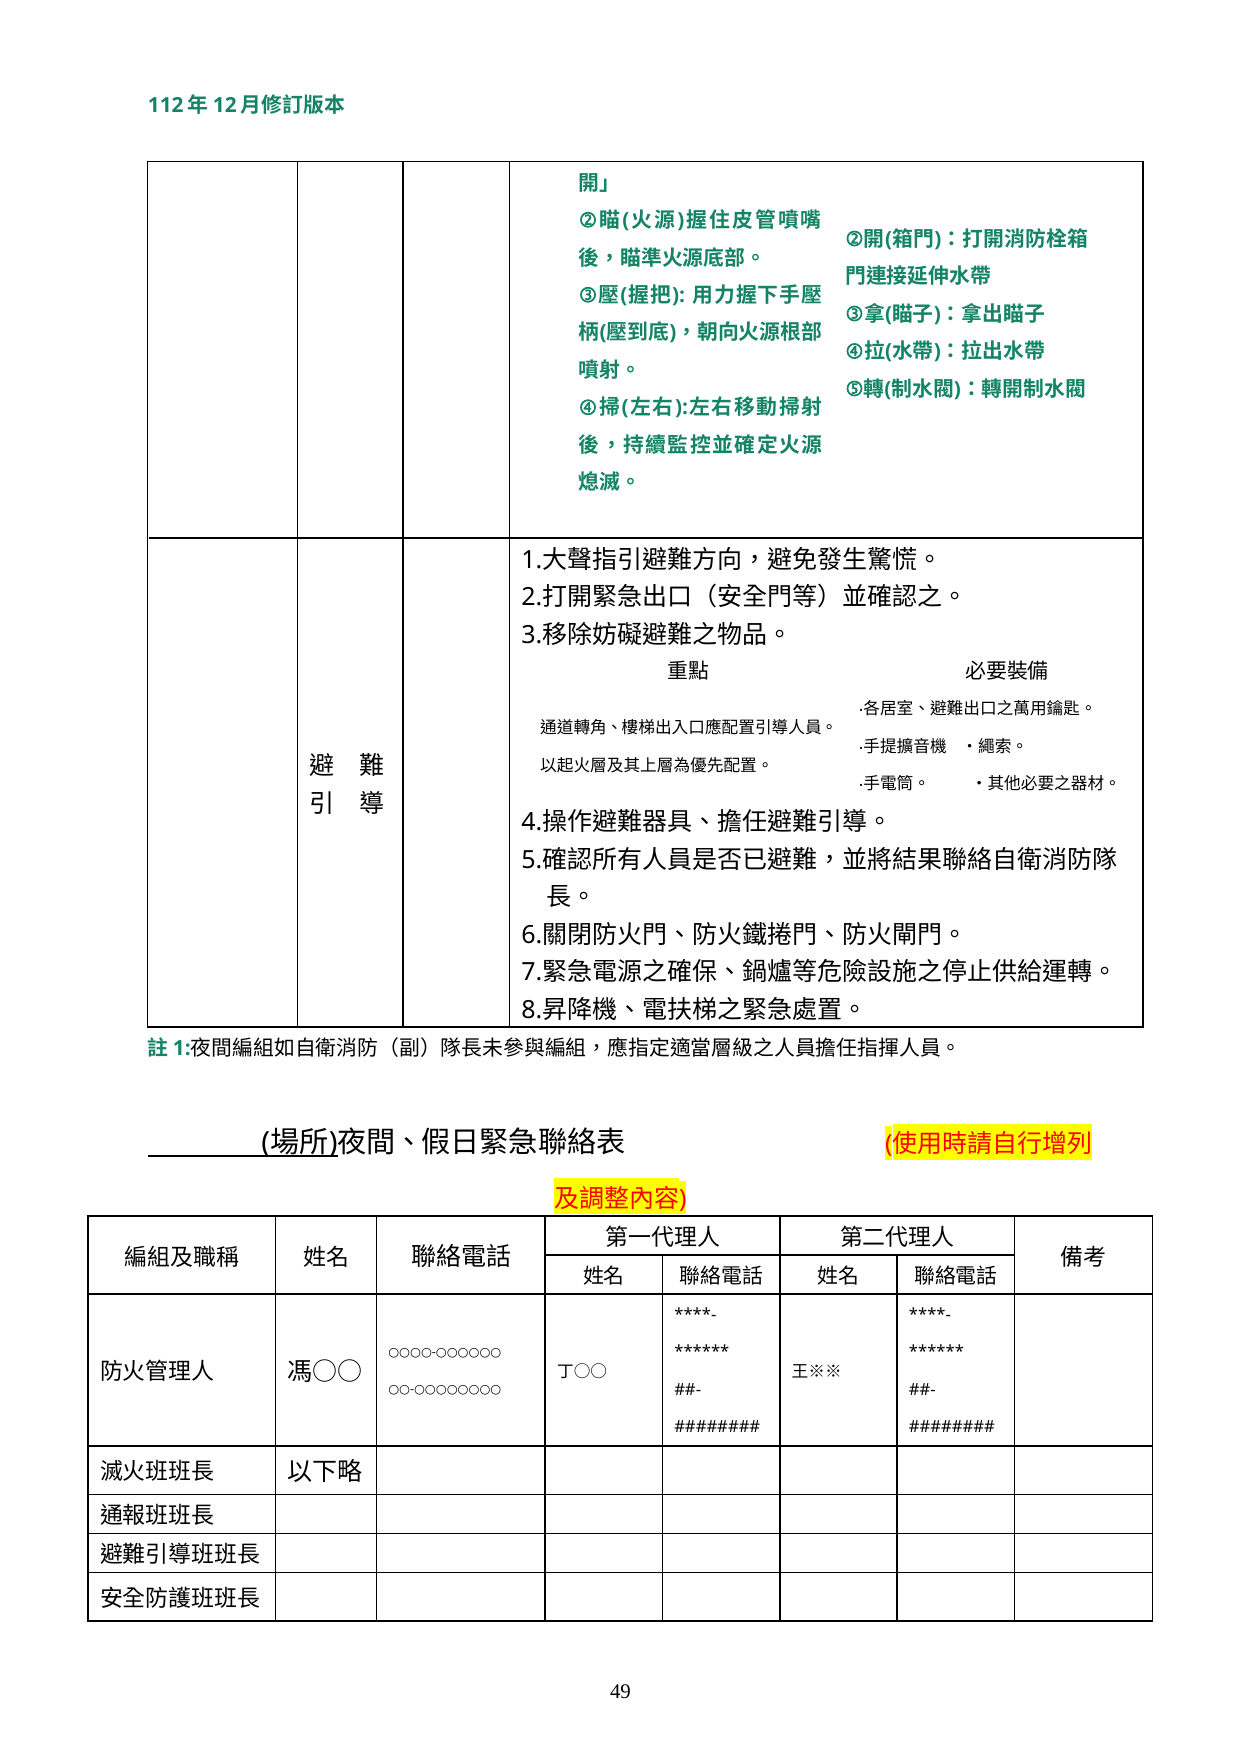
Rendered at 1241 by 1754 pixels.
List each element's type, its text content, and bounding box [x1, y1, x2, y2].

table_cell [1015, 1295, 1152, 1445]
table_cell 姓名 [546, 1256, 662, 1293]
table_cell [781, 1534, 896, 1572]
text (場所)夜間、假日緊急聯絡表 (使用時請自行增列及調整內容) [148, 1103, 1092, 1215]
table_cell 王※※ [781, 1295, 896, 1445]
table_cell 姓名 [781, 1256, 896, 1293]
table_cell [1015, 1534, 1152, 1572]
table_cell ****-****** ##-######## [663, 1295, 779, 1445]
table_cell [781, 1573, 896, 1620]
table_header 第一代理人 [546, 1217, 779, 1254]
table_cell [377, 1534, 544, 1572]
table_cell [781, 1495, 896, 1532]
table_cell [663, 1495, 779, 1532]
table_cell [546, 1447, 662, 1493]
table_cell 避 難 引 導 [298, 539, 402, 1026]
table_cell [781, 1447, 896, 1493]
table_cell [663, 1534, 779, 1572]
table_header 第二代理人 [781, 1217, 1014, 1254]
table_cell [1015, 1495, 1152, 1532]
table_cell 聯絡電話 [898, 1256, 1014, 1293]
table_cell [377, 1447, 544, 1493]
table_cell [298, 162, 402, 537]
table_cell ○○○○-○○○○○○ ○○-○○○○○○○○ [377, 1295, 544, 1445]
text 註1:夜間編組如自衛消防（副）隊長未參與編組，應指定適當層級之人員擔任指揮人員。 [148, 1028, 1092, 1065]
table_cell 防火管理人 [89, 1295, 275, 1445]
table_cell [663, 1573, 779, 1620]
table_header 備考 [1015, 1217, 1152, 1293]
table_cell 安全防護班班長 [89, 1573, 275, 1620]
table_cell [276, 1534, 376, 1572]
table_cell [1015, 1573, 1152, 1620]
table_cell [148, 538, 297, 1026]
table_header 姓名 [276, 1217, 376, 1293]
table_cell [546, 1534, 662, 1572]
table_cell ‧各居室、避難出口之萬用鑰匙。 ‧手提擴音機 ‧繩索。 ‧手電筒。 ‧其他必要之器材。 [848, 689, 1142, 801]
table_cell [898, 1573, 1014, 1620]
table_cell 1.大聲指引避難方向，避免發生驚慌。 2.打開緊急出口（安全門等）並確認之。 3.移除妨礙避難之物品。 4.操作避難器具、擔任避難引導。 5.確認所有人員是否已避難，並將結果聯絡自衛消防隊長。 6.關閉防火門、防火鐵捲門、防火閘門。 7.緊急電源之確保、鍋爐等危險設施之停止供給運轉。 8.昇降機、電扶梯之緊急處置。 [510, 539, 1142, 1026]
table_header 必要裝備 [848, 651, 1142, 689]
table_cell [404, 162, 509, 537]
table_cell [404, 539, 509, 1026]
table_cell 通道轉角、樓梯出入口應配置引導人員。 以起火層及其上層為優先配置。 [529, 689, 847, 801]
table_cell [898, 1447, 1014, 1493]
table_cell ****-****** ##-######## [898, 1295, 1014, 1445]
table_cell [663, 1447, 779, 1493]
table_cell 丁○○ [546, 1295, 662, 1445]
table_cell [546, 1573, 662, 1620]
table_header 編組及職稱 [89, 1217, 275, 1293]
table_cell 滅火班班長 [89, 1447, 275, 1493]
table_cell 以下略 [276, 1447, 376, 1493]
table_cell 聯絡電話 [663, 1256, 779, 1293]
table_header 聯絡電話 [377, 1217, 544, 1293]
table_cell [148, 162, 297, 537]
table_header 重點 [529, 651, 847, 689]
table_cell 通報班班長 [89, 1495, 275, 1532]
table_cell [510, 162, 1142, 537]
table_cell [276, 1495, 376, 1532]
table_cell [377, 1495, 544, 1532]
table_cell 避難引導班班長 [89, 1534, 275, 1572]
table_cell 馮○○ [276, 1295, 376, 1445]
table_cell [276, 1573, 376, 1620]
table_cell [898, 1534, 1014, 1572]
table_cell 開」 瞄(火源)握住皮管噴嘴後，瞄準火源底部。 壓(握把): 用力握下手壓柄(壓到底)，朝向火源根部噴射。 掃(左右):左右移動掃射後，持續監控並確定火源熄滅。 [567, 162, 834, 499]
table_cell [898, 1495, 1014, 1532]
table_cell [1015, 1447, 1152, 1493]
table_cell 開(箱門)：打開消防栓箱門連接延伸水帶 拿(瞄子)：拿出瞄子 拉(水帶)：拉出水帶 轉(制水閥)：轉開制水閥 [834, 162, 1100, 499]
table_cell [546, 1495, 662, 1532]
table_cell [377, 1573, 544, 1620]
